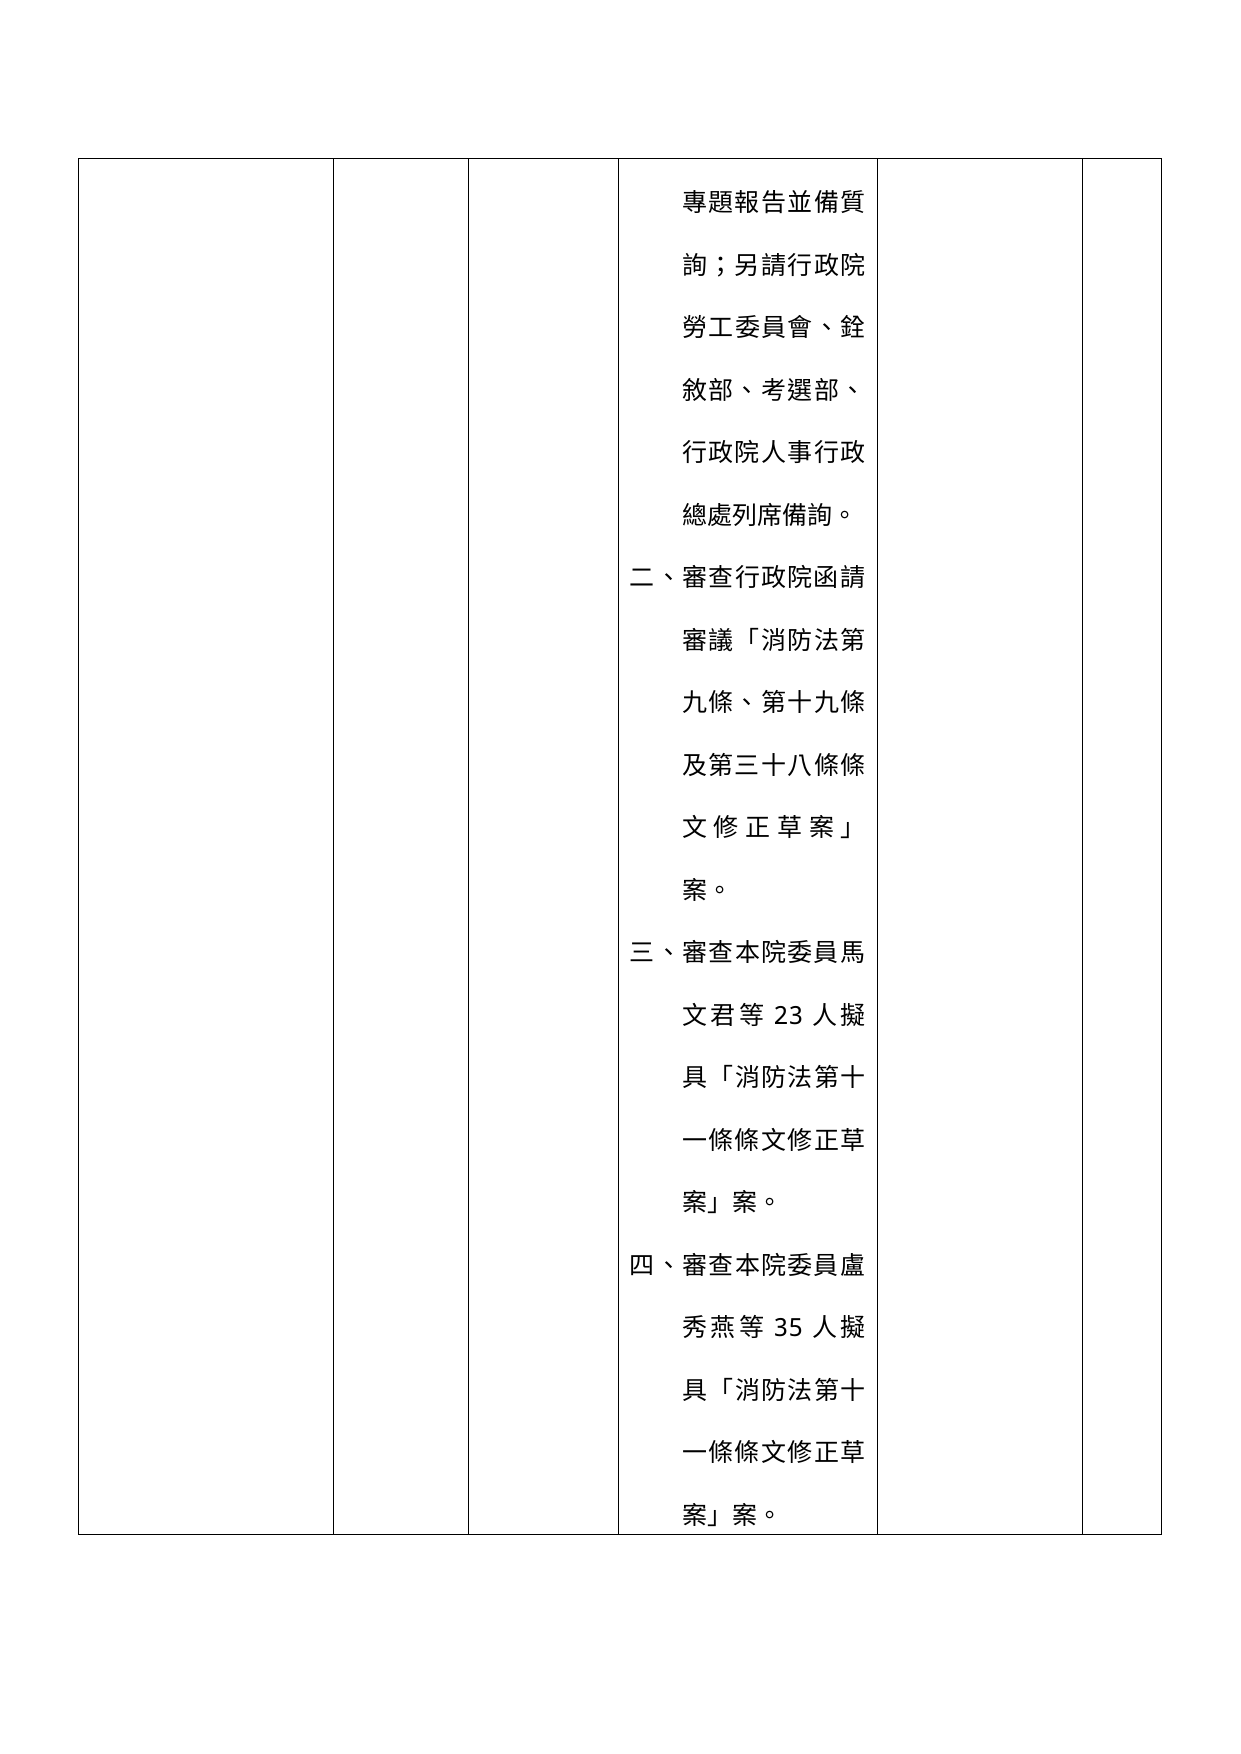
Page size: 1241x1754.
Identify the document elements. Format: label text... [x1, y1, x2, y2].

table_cell [469, 159, 618, 1534]
table_cell [878, 159, 1082, 1534]
table_cell [79, 159, 333, 1534]
table_cell [1083, 159, 1161, 1534]
table_cell 專題報告並備質詢；另請行政院勞工委員會、銓敘部、考選部、行政院人事行政總處列席備詢。 二、審查行政院函請審議「消防法第九條、第十九條及第三十八條條文修正草案」案。 三、審查本院委員馬文君等23人擬具「消防法第十一條條文修正草案」案。 四、審查本院委員盧秀燕等35人擬具「消防法第十一條條文修正草案」案。 [619, 159, 877, 1534]
table_cell [334, 159, 468, 1534]
